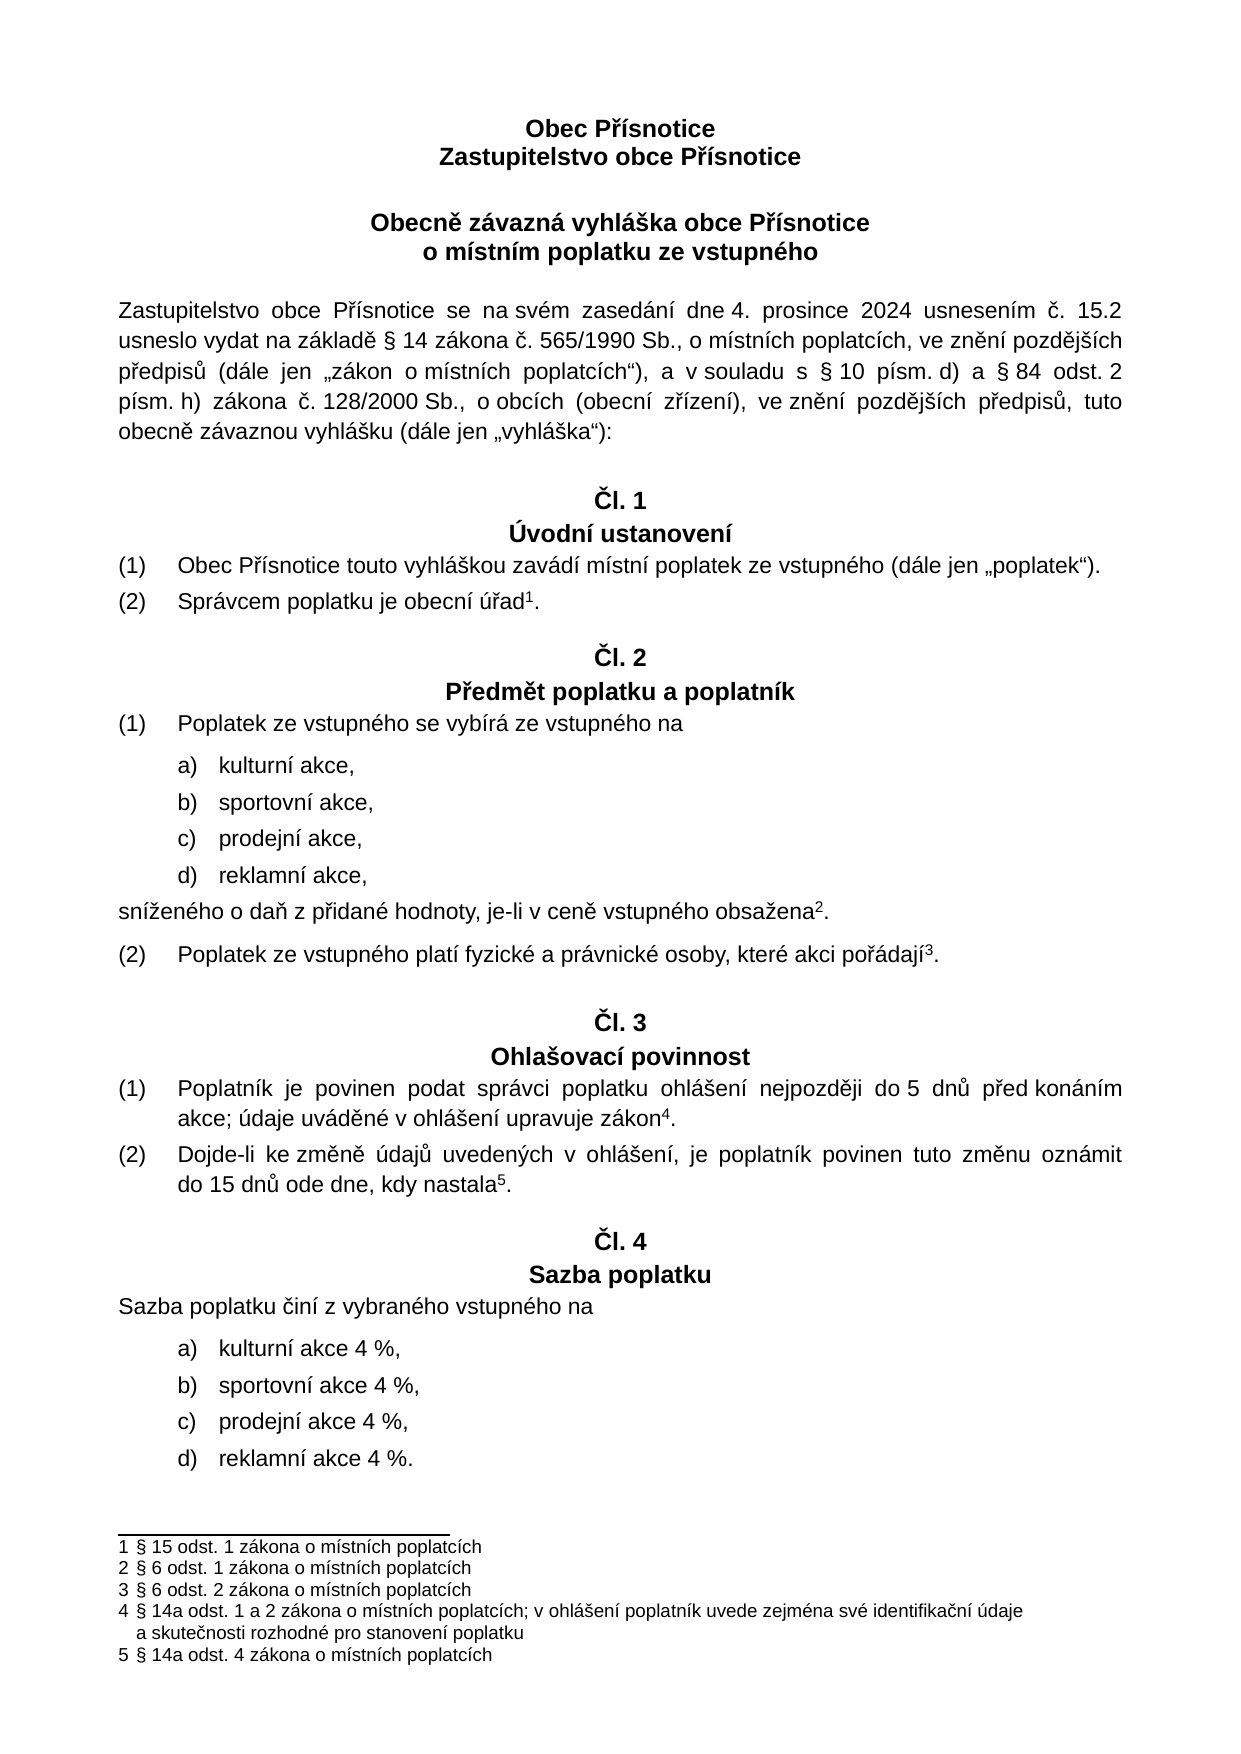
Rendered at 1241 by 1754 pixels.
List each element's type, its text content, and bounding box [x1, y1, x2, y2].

list Poplatek ze vstupného se vybírá ze vstupného na [118, 709, 1122, 736]
list kulturní akce, [177, 752, 1122, 778]
list reklamní akce, [177, 862, 1122, 888]
list § 14a odst. 1 a 2 zákona o místních poplatcích; v ohlášení poplatník uvede zejména své identifikační údaje a skutečnosti rozhodné pro stanovení poplatku [118, 1600, 1122, 1643]
subtitle Čl. 4 Sazba poplatku [118, 1227, 1122, 1288]
list prodejní akce 4 %, [177, 1408, 1122, 1434]
list Obec Přísnotice touto vyhláškou zavádí místní poplatek ze vstupného (dále jen „poplatek“). [118, 552, 1122, 578]
list § 6 odst. 2 zákona o místních poplatcích [118, 1579, 1122, 1600]
subtitle Čl. 2 Předmět poplatku a poplatník [118, 643, 1122, 705]
list Poplatník je povinen podat správci poplatku ohlášení nejpozději do 5 dnů před konáním akce; údaje uváděné v ohlášení upravuje zákon. [118, 1074, 1122, 1131]
subtitle Čl. 1 Úvodní ustanovení [118, 486, 1122, 547]
list kulturní akce 4 %, [177, 1335, 1122, 1362]
subtitle Čl. 3 Ohlašovací povinnost [118, 1008, 1122, 1070]
list Správcem poplatku je obecní úřad. [118, 588, 1122, 614]
list § 15 odst. 1 zákona o místních poplatcích [118, 1536, 1122, 1557]
list prodejní akce, [177, 825, 1122, 851]
text sníženého o daň z přidané hodnoty, je-li v ceně vstupného obsažena. [118, 898, 1122, 924]
text Obec Přísnotice Zastupitelstvo obce Přísnotice [118, 114, 1122, 171]
subtitle Obecně závazná vyhláška obce Přísnotice o místním poplatku ze vstupného [118, 208, 1122, 266]
list Dojde-li ke změně údajů uvedených v ohlášení, je poplatník povinen tuto změnu oznámit do 15 dnů ode dne, kdy nastala. [118, 1141, 1122, 1198]
list § 14a odst. 4 zákona o místních poplatcích [118, 1643, 1122, 1665]
list sportovní akce 4 %, [177, 1372, 1122, 1398]
text Sazba poplatku činí z vybraného vstupného na [118, 1293, 1122, 1319]
list sportovní akce, [177, 789, 1122, 815]
list Poplatek ze vstupného platí fyzické a právnické osoby, které akci pořádají. [118, 941, 1122, 967]
list reklamní akce 4 %. [177, 1445, 1122, 1471]
text Zastupitelstvo obce Přísnotice se na svém zasedání dne 4. prosince 2024 usnesením č. 15.2 usneslo vydat na základě § 14 zákona č. 565/1990 Sb., o místních poplatcích, ve znění pozdějších předpisů (dále jen „zákon o místních poplatcích“), a v souladu s § 10 písm. d) a § 84 odst. 2 písm. h) zákona č. 128/2000 Sb., o obcích (obecní zřízení), ve znění pozdějších předpisů, tuto obecně závaznou vyhlášku (dále jen „vyhláška“): [118, 297, 1122, 444]
text § 6 odst. 1 zákona o místních poplatcích [118, 1557, 1122, 1579]
